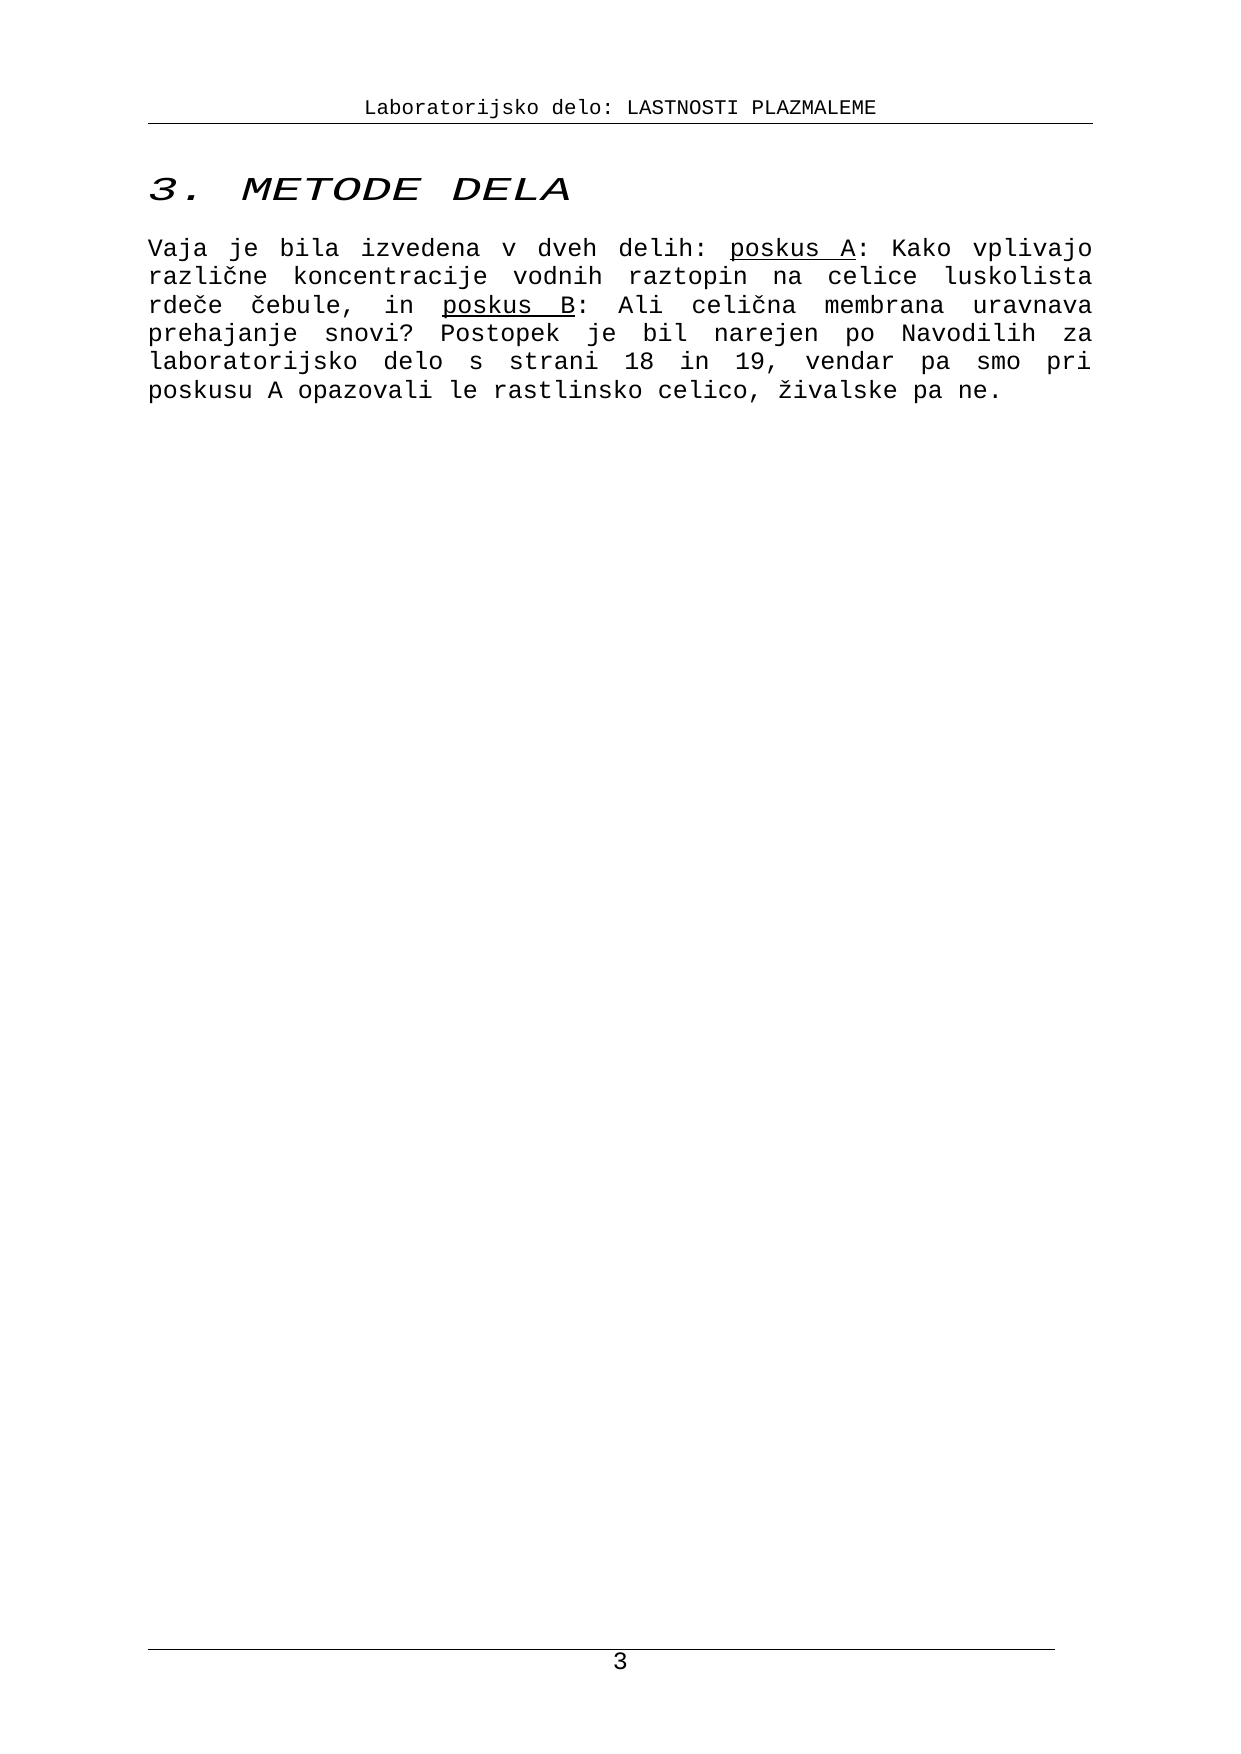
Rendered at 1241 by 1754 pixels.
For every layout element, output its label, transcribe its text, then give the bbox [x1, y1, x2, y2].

text Vaja je bila izvedena v dveh delih: poskus A: Kako vplivajo različne koncentracije vodnih raztopin na celice luskolista rdeče čebule, in poskus B: Ali celična membrana uravnava prehajanje snovi? Postopek je bil narejen po Navodilih za laboratorijsko delo s strani 18 in 19, vendar pa smo pri poskusu A opazovali le rastlinsko celico, živalske pa ne. [148, 236, 1093, 406]
subtitle METODE DELA [148, 173, 1093, 210]
